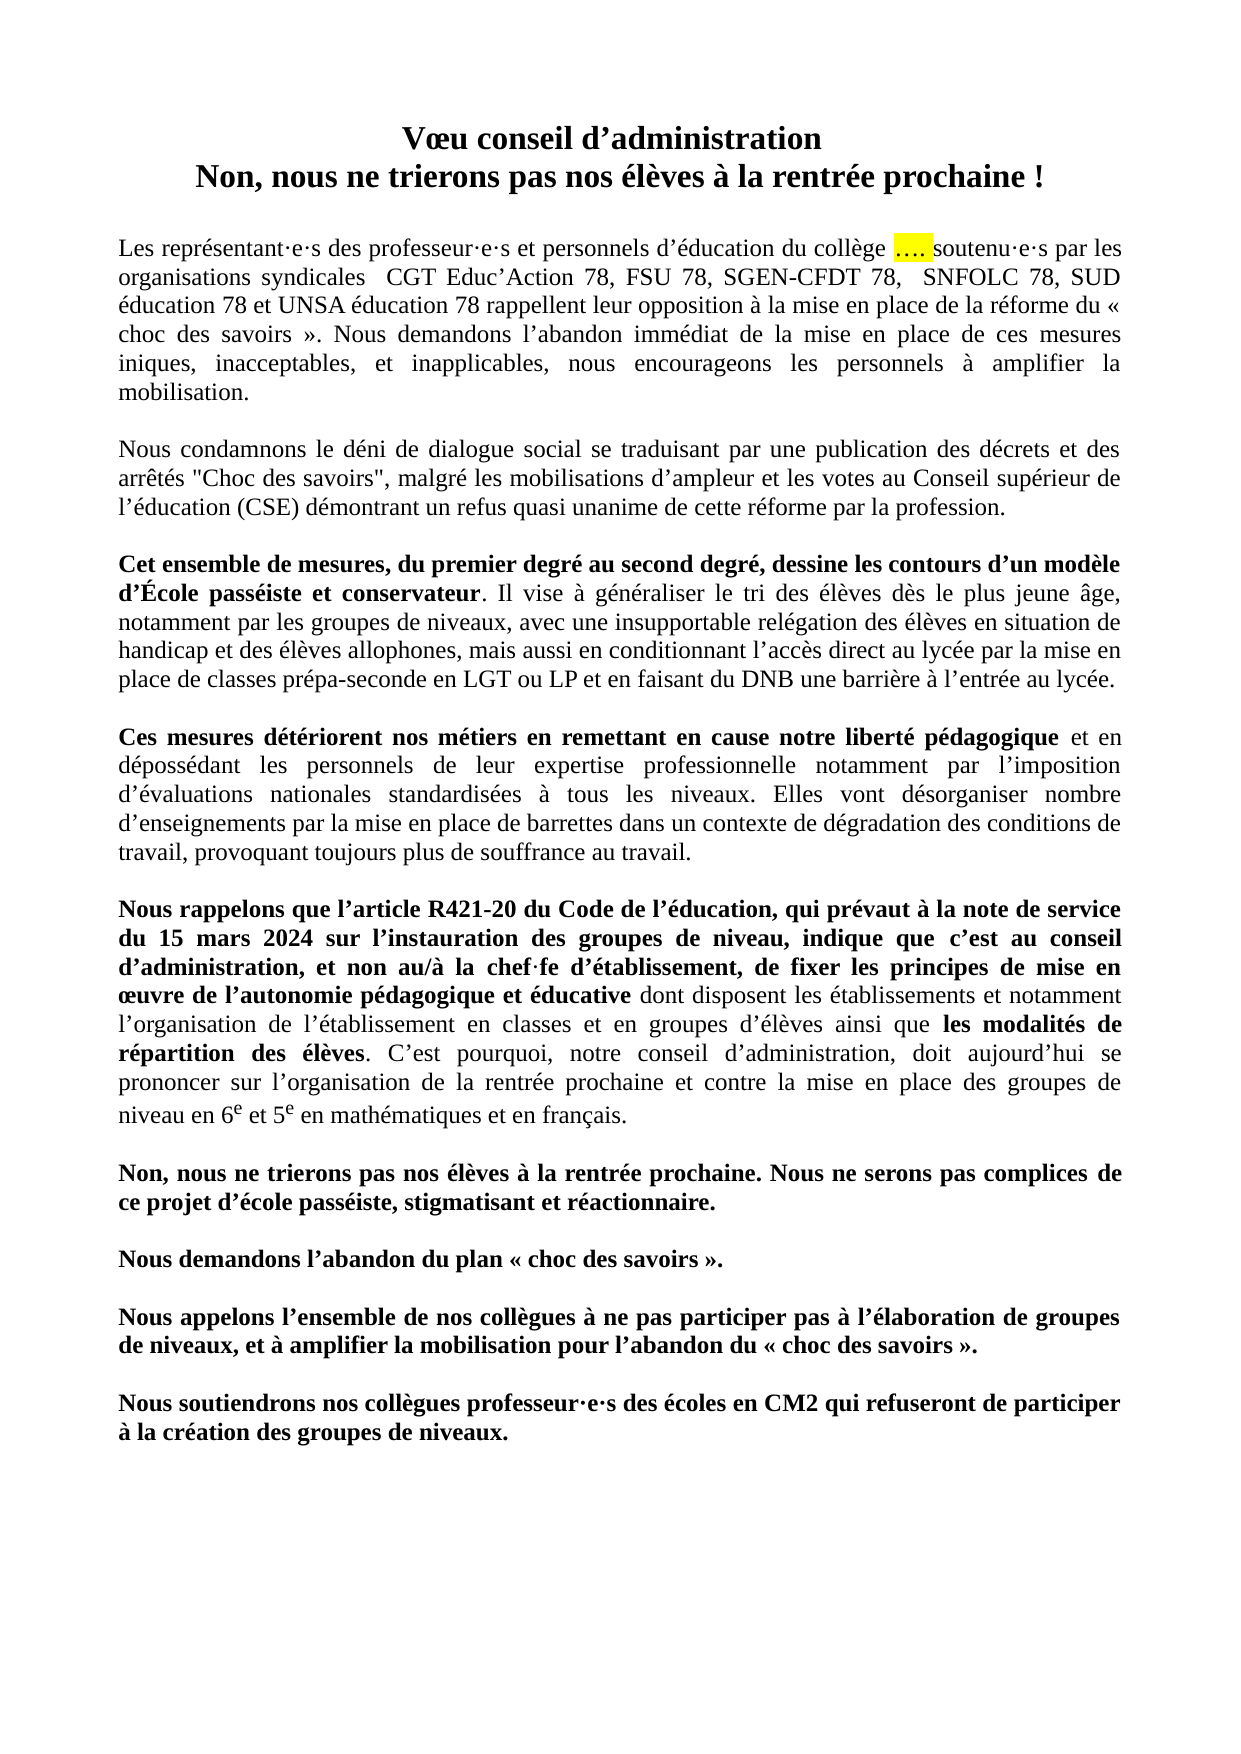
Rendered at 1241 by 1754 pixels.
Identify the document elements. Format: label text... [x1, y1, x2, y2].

text Nous appelons l’ensemble de nos collègues à ne pas participer pas à l’élaboration de groupes de niveaux, et à amplifier la mobilisation pour l’abandon du « choc des savoirs ». [118, 1302, 1122, 1359]
text Les représentant·e·s des professeur·e·s et personnels d’éducation du collège …. soutenu·e·s par les organisations syndicales CGT Educ’Action 78, FSU 78, SGEN-CFDT 78, SNFOLC 78, SUD éducation 78 et UNSA éducation 78 rappellent leur opposition à la mise en place de la réforme du « choc des savoirs ». Nous demandons l’abandon immédiat de la mise en place de ces mesures iniques, inacceptables, et inapplicables, nous encourageons les personnels à amplifier la mobilisation. [118, 233, 1122, 406]
text Nous soutiendrons nos collègues professeur·e·s des écoles en CM2 qui refuseront de participer à la création des groupes de niveaux. [118, 1388, 1122, 1445]
text Vœu conseil d’administration [118, 118, 1122, 156]
text Nous condamnons le déni de dialogue social se traduisant par une publication des décrets et des arrêtés "Choc des savoirs", malgré les mobilisations d’ampleur et les votes au Conseil supérieur de l’éducation (CSE) démontrant un refus quasi unanime de cette réforme par la profession. [118, 434, 1122, 521]
text Nous demandons l’abandon du plan « choc des savoirs ». [118, 1244, 1122, 1273]
text Cet ensemble de mesures, du premier degré au second degré, dessine les contours d’un modèle d’École passéiste et conservateur. Il vise à généraliser le tri des élèves dès le plus jeune âge, notamment par les groupes de niveaux, avec une insupportable relégation des élèves en situation de handicap et des élèves allophones, mais aussi en conditionnant l’accès direct au lycée par la mise en place de classes prépa-seconde en LGT ou LP et en faisant du DNB une barrière à l’entrée au lycée. [118, 549, 1122, 693]
text Nous rappelons que l’article R421-20 du Code de l’éducation, qui prévaut à la note de service du 15 mars 2024 sur l’instauration des groupes de niveau, indique que c’est au conseil d’administration, et non au/à la chef·fe d’établissement, de fixer les principes de mise en œuvre de l’autonomie pédagogique et éducative dont disposent les établissements et notamment l’organisation de l’établissement en classes et en groupes d’élèves ainsi que les modalités de répartition des élèves. C’est pourquoi, notre conseil d’administration, doit aujourd’hui se prononcer sur l’organisation de la rentrée prochaine et contre la mise en place des groupes de niveau en 6e et 5e en mathématiques et en français. [118, 894, 1122, 1129]
text Ces mesures détériorent nos métiers en remettant en cause notre liberté pédagogique et en dépossédant les personnels de leur expertise professionnelle notamment par l’imposition d’évaluations nationales standardisées à tous les niveaux. Elles vont désorganiser nombre d’enseignements par la mise en place de barrettes dans un contexte de dégradation des conditions de travail, provoquant toujours plus de souffrance au travail. [118, 722, 1122, 866]
text Non, nous ne trierons pas nos élèves à la rentrée prochaine ! [118, 156, 1122, 195]
text Non, nous ne trierons pas nos élèves à la rentrée prochaine. Nous ne serons pas complices de ce projet d’école passéiste, stigmatisant et réactionnaire. [118, 1158, 1122, 1215]
